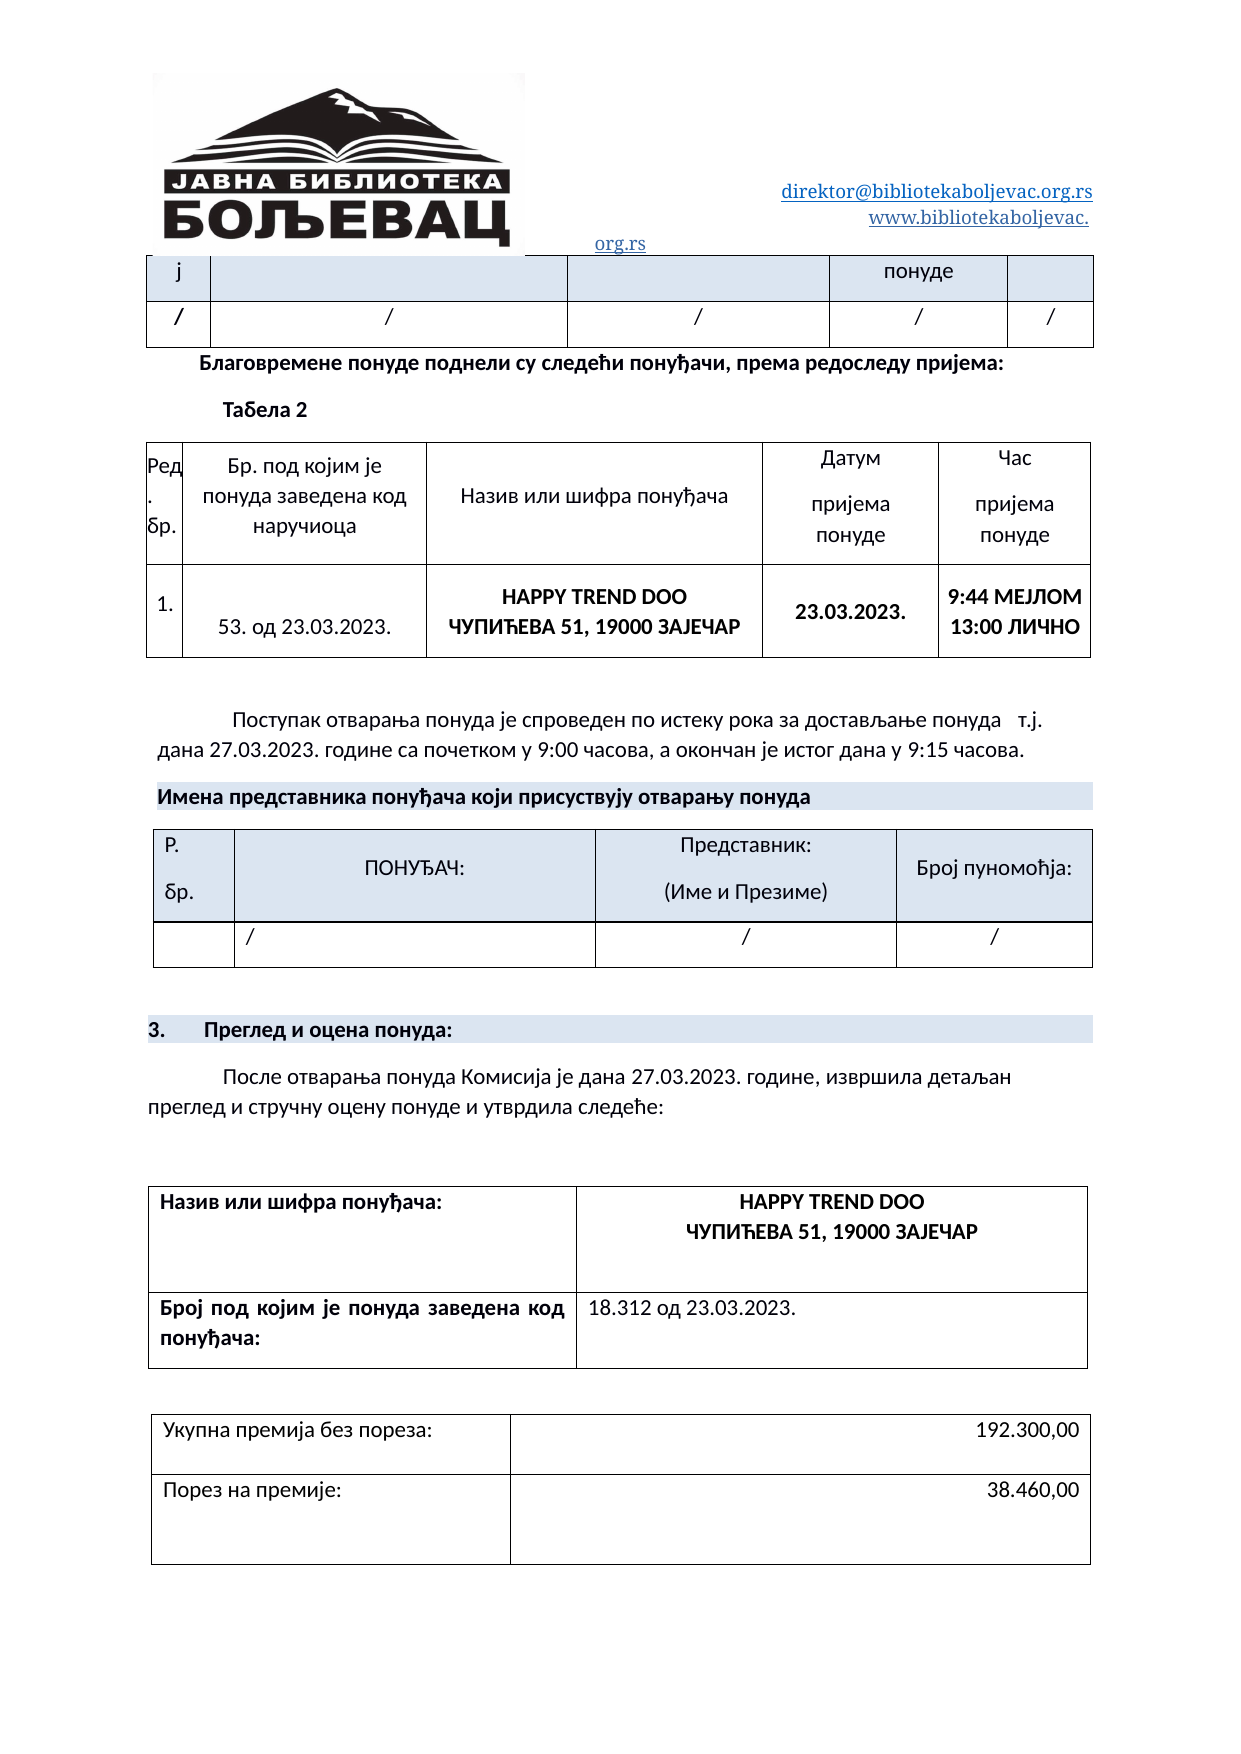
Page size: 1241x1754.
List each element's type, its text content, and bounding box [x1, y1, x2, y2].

table_header Р. бр. [154, 830, 234, 921]
table_header 192.300,00 [511, 1415, 1090, 1474]
table_cell / [596, 923, 896, 967]
table_cell / [147, 302, 210, 347]
table_header Датум пријема понуде [763, 443, 938, 564]
table_cell 23.03.2023. [763, 565, 938, 657]
table_header [211, 256, 567, 301]
table_header Час пријема понуде [939, 443, 1090, 564]
table_header Ред. бр. [147, 443, 182, 564]
table_header Укупна премија без пореза: [152, 1415, 510, 1474]
table_header ПОНУЂАЧ: [235, 830, 595, 921]
table_cell 18.312 од 23.03.2023. [577, 1293, 1087, 1368]
text Табела 2 [223, 395, 1093, 423]
table_cell 38.460,00 [511, 1475, 1090, 1564]
table_cell 9:44 МЕЈЛОМ 13:00 ЛИЧНО [939, 565, 1090, 657]
table_cell [154, 923, 234, 967]
text Благовремене понуде поднели су следећи понуђачи, према редоследу пријема: [148, 348, 1093, 376]
table_cell HAPPY TREND DOO ЧУПИЋЕВА 51, 19000 ЗАЈЕЧАР [427, 565, 762, 657]
text 3. Преглед и оцена понуда: [148, 1015, 1093, 1043]
table_cell Порез на премије: [152, 1475, 510, 1564]
table_cell / [830, 302, 1007, 347]
text После отварања понуда Комисија је дана 27.03.2023. године, извршила детаљан преглед и стручну оцену понуде и утврдила следеће: [148, 1062, 1093, 1120]
table_header [1008, 256, 1093, 301]
table_header Број пуномоћја: [897, 830, 1092, 921]
table_header [568, 256, 829, 301]
table_cell / [211, 302, 567, 347]
table_cell / [897, 923, 1092, 967]
table_cell 53. од 23.03.2023. [183, 565, 426, 657]
table_cell / [235, 923, 595, 967]
text Поступак отварања понуда је спроведен по истеку рока за достављање понуда т.ј. дана 27.03.2023. године са почетком у 9:00 часова, а окончан је истог дана у 9:15 часова. [157, 705, 1090, 763]
table_header Бр. под којим је понуда заведена код наручиоца [183, 443, 426, 564]
table_header Назив или шифра понуђача: [149, 1187, 576, 1292]
table_header понуде [830, 256, 1007, 301]
table_cell 1. [147, 565, 182, 657]
table_header HAPPY TREND DOO ЧУПИЋЕВА 51, 19000 ЗАЈЕЧАР [577, 1187, 1087, 1292]
table_header Назив или шифра понуђача [427, 443, 762, 564]
text Имена представника понуђача који присуствују отварању понуда [157, 782, 1093, 810]
table_cell Број под којим је понуда заведена код понуђача: [149, 1293, 576, 1368]
picture [152, 73, 525, 256]
table_header ј [147, 256, 210, 301]
table_cell / [568, 302, 829, 347]
table_cell / [1008, 302, 1093, 347]
table_header Представник: (Име и Презиме) [596, 830, 896, 921]
